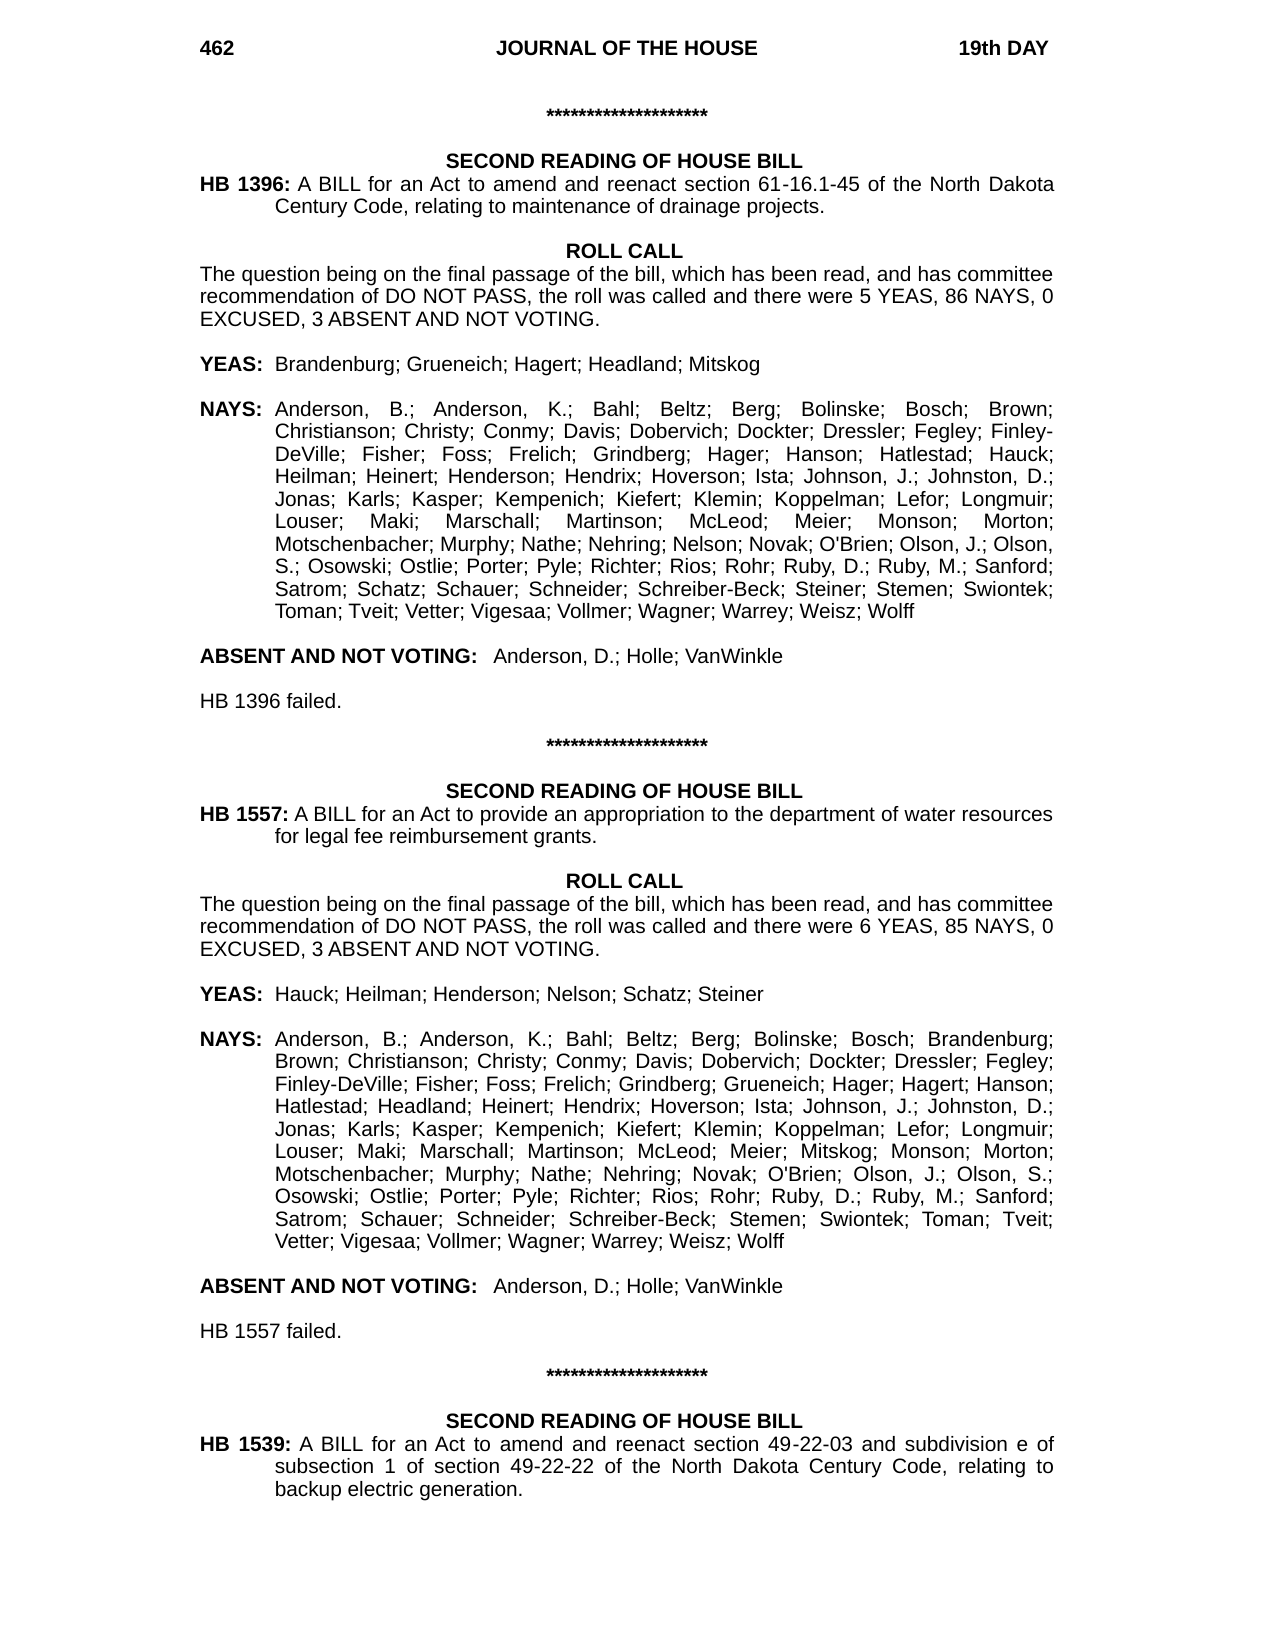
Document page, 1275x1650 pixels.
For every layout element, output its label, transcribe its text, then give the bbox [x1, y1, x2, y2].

subtitle Page 461 [9, 9, 109, 33]
text SECOND READING OF HOUSE BILL [199, 151, 1054, 173]
title NAYS: Anderson, B.; Anderson, K.; Bahl; Beltz; Berg; Bolinske; Bosch; Brown; Christianson; Christy; Conmy; Davis; Dobervich; Dockter; Dressler; Fegley; Finley-DeVille; Fisher; Foss; Frelich; Grindberg; Hager; Hanson; Hatlestad; Hauck; Heilman; Heinert; Henderson; Hendrix; Hoverson; Ista; Johnson, J.; Johnston, D.; Jonas; Karls; Kasper; Kempenich; Kiefert; Klemin; Koppelman; Lefor; Longmuir; Louser; Maki; Marschall; Martinson; McLeod; Meier; Monson; Morton; Motschenbacher; Murphy; Nathe; Nehring; Nelson; Novak; O'Brien; Olson, J.; Olson, S.; Osowski; Ostlie; Porter; Pyle; Richter; Rios; Rohr; Ruby, D.; Ruby, M.; Sanford; Satrom; Schatz; Schauer; Schneider; Schreiber-Beck; Steiner; Stemen; Swiontek; Toman; Tveit; Vetter; Vigesaa; Vollmer; Wagner; Warrey; Weisz; Wolff [199, 398, 1054, 623]
title ABSENT AND NOT VOTING: Anderson, D.; Holle; VanWinkle [199, 646, 1054, 668]
title HB 1557: A BILL for an Act to provide an appropriation to the department of water resources for legal fee reimbursement grants. [199, 803, 1054, 848]
title HB 1539: A BILL for an Act to amend and reenact section 49‑22‑03 and subdivision e of subsection 1 of section 49‑22‑22 of the North Dakota Century Code, relating to backup electric generation. [199, 1433, 1054, 1501]
text ******************** [199, 736, 1054, 758]
text ******************** [199, 106, 1054, 128]
text ROLL CALL [199, 241, 1054, 263]
text SECOND READING OF HOUSE BILL [199, 1411, 1054, 1433]
title [0, 0, 118, 42]
title NAYS: Anderson, B.; Anderson, K.; Bahl; Beltz; Berg; Bolinske; Bosch; Brandenburg; Brown; Christianson; Christy; Conmy; Davis; Dobervich; Dockter; Dressler; Fegley; Finley-DeVille; Fisher; Foss; Frelich; Grindberg; Grueneich; Hager; Hagert; Hanson; Hatlestad; Headland; Heinert; Hendrix; Hoverson; Ista; Johnson, J.; Johnston, D.; Jonas; Karls; Kasper; Kempenich; Kiefert; Klemin; Koppelman; Lefor; Longmuir; Louser; Maki; Marschall; Martinson; McLeod; Meier; Mitskog; Monson; Morton; Motschenbacher; Murphy; Nathe; Nehring; Novak; O'Brien; Olson, J.; Olson, S.; Osowski; Ostlie; Porter; Pyle; Richter; Rios; Rohr; Ruby, D.; Ruby, M.; Sanford; Satrom; Schauer; Schneider; Schreiber-Beck; Stemen; Swiontek; Toman; Tveit; Vetter; Vigesaa; Vollmer; Wagner; Warrey; Weisz; Wolff [199, 1028, 1054, 1253]
text The question being on the final passage of the bill, which has been read, and has committee recommendation of DO NOT PASS, the roll was called and there were 6 YEAS, 85 NAYS, 0 EXCUSED, 3 ABSENT AND NOT VOTING. [199, 893, 1054, 961]
title HB 1396: A BILL for an Act to amend and reenact section 61‑16.1‑45 of the North Dakota Century Code, relating to maintenance of drainage projects. [199, 173, 1054, 218]
text ******************** [199, 1366, 1054, 1388]
text HB 1396 failed. [199, 691, 1054, 713]
text SECOND READING OF HOUSE BILL [199, 781, 1054, 803]
text ROLL CALL [199, 871, 1054, 893]
title ABSENT AND NOT VOTING: Anderson, D.; Holle; VanWinkle [199, 1276, 1054, 1298]
text HB 1557 failed. [199, 1321, 1054, 1343]
title YEAS: Brandenburg; Grueneich; Hagert; Headland; Mitskog [199, 353, 1054, 376]
title YEAS: Hauck; Heilman; Henderson; Nelson; Schatz; Steiner [199, 983, 1054, 1006]
text The question being on the final passage of the bill, which has been read, and has committee recommendation of DO NOT PASS, the roll was called and there were 5 YEAS, 86 NAYS, 0 EXCUSED, 3 ABSENT AND NOT VOTING. [199, 263, 1054, 331]
